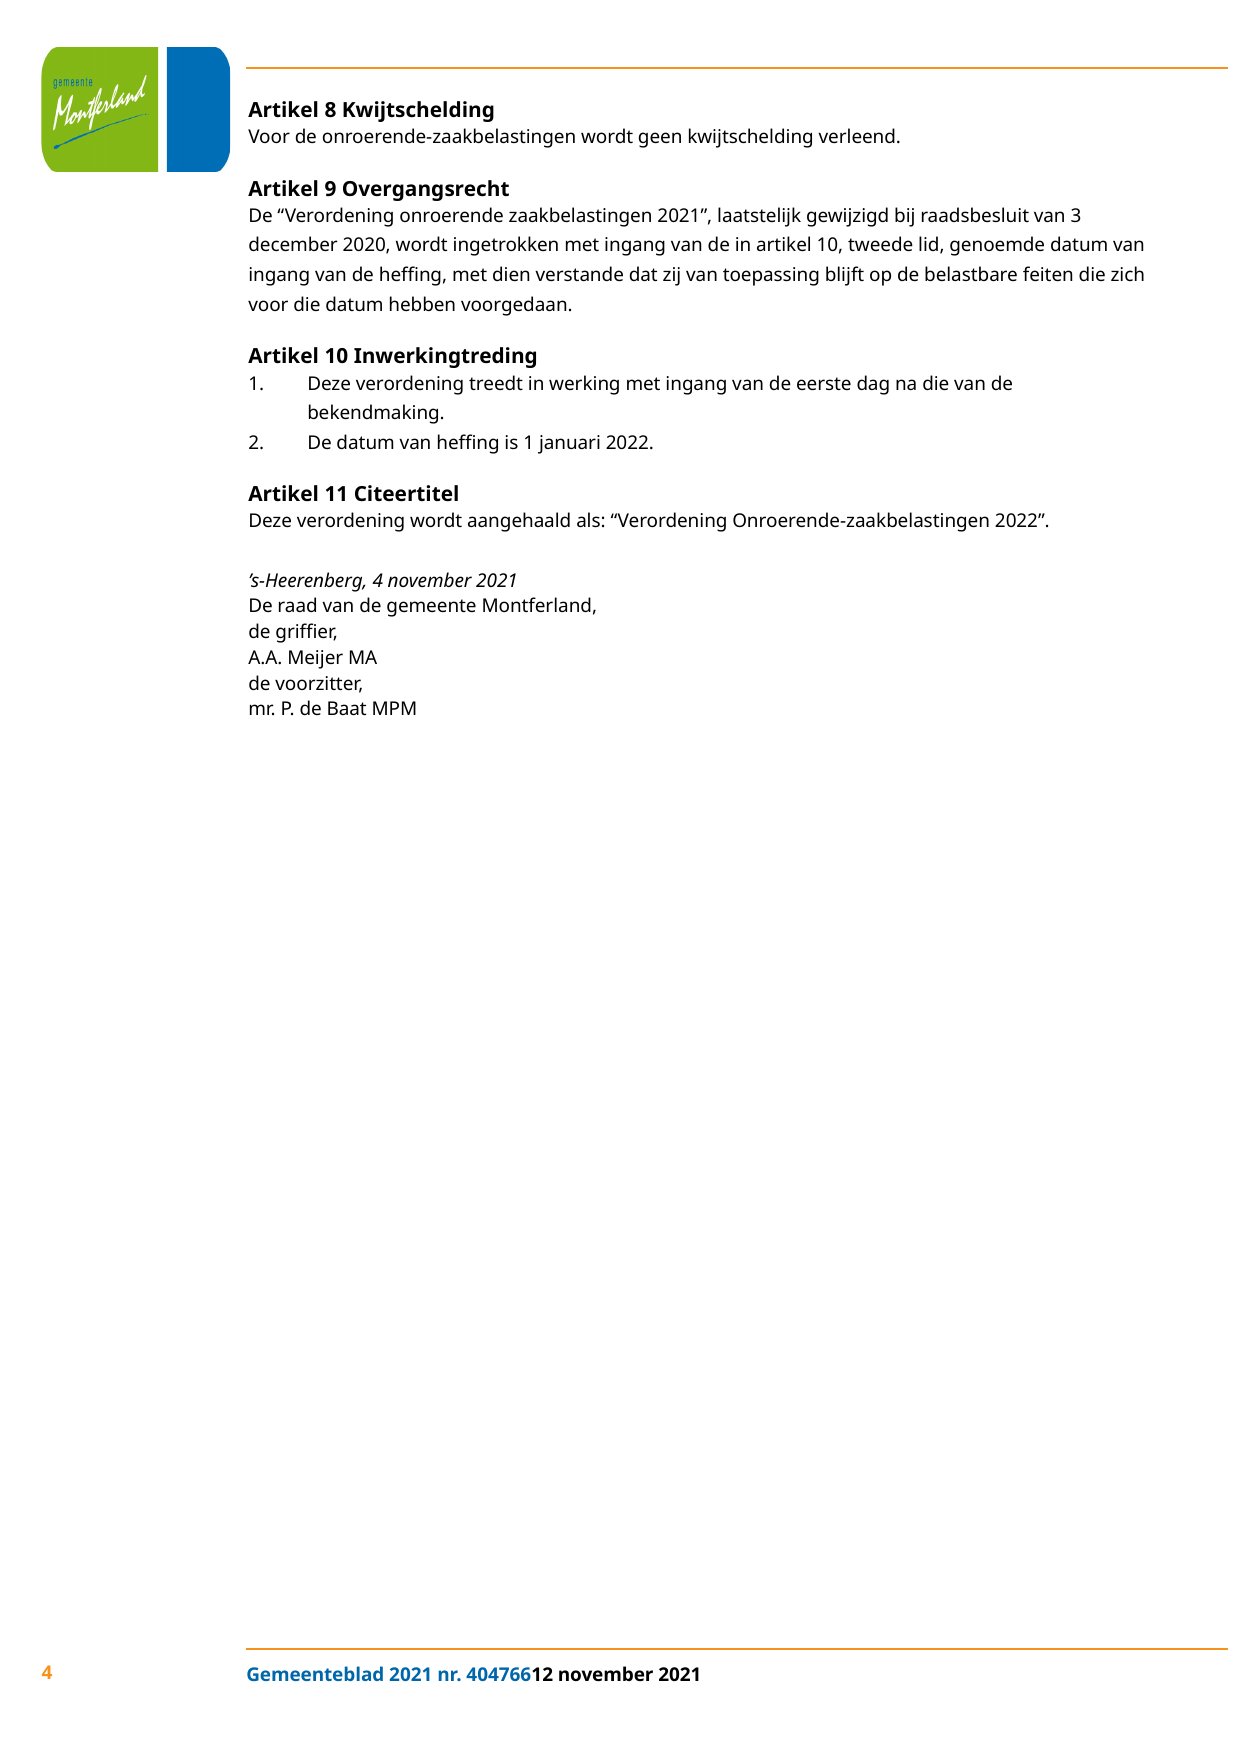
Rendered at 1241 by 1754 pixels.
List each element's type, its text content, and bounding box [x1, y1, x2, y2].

list Deze verordening treedt in werking met ingang van de eerste dag na die van de bekendmaking. [248, 370, 1152, 425]
text De “Verordening onroerende zaakbelastingen 2021”, laatstelijk gewijzigd bij raadsbesluit van 3 december 2020, wordt ingetrokken met ingang van de in artikel 10, tweede lid, genoemde datum van ingang van de heffing, met dien verstande dat zij van toepassing blijft op de belastbare feiten die zich voor die datum hebben voorgedaan. [248, 202, 1152, 317]
text Artikel 8 Kwijtschelding [248, 95, 1152, 123]
list De datum van heffing is 1 januari 2022. [248, 429, 1152, 454]
text de voorzitter, [248, 670, 1152, 696]
text de griffier, [248, 618, 1152, 644]
text Deze verordening wordt aangehaald als: “Verordening Onroerende-zaakbelastingen 2022”. [248, 508, 1152, 533]
text Artikel 10 Inwerkingtreding [248, 341, 1152, 370]
text Artikel 11 Citeertitel [248, 479, 1152, 508]
text A.A. Meijer MA [248, 644, 1152, 670]
text mr. P. de Baat MPM [248, 696, 1152, 721]
text Artikel 9 Overgangsrecht [248, 174, 1152, 202]
text Voor de onroerende-zaakbelastingen wordt geen kwijtschelding verleend. [248, 123, 1152, 149]
text De raad van de gemeente Montferland, [248, 593, 1152, 618]
picture [41, 47, 231, 172]
text ’s-Heerenberg, 4 november 2021 [248, 567, 1152, 593]
